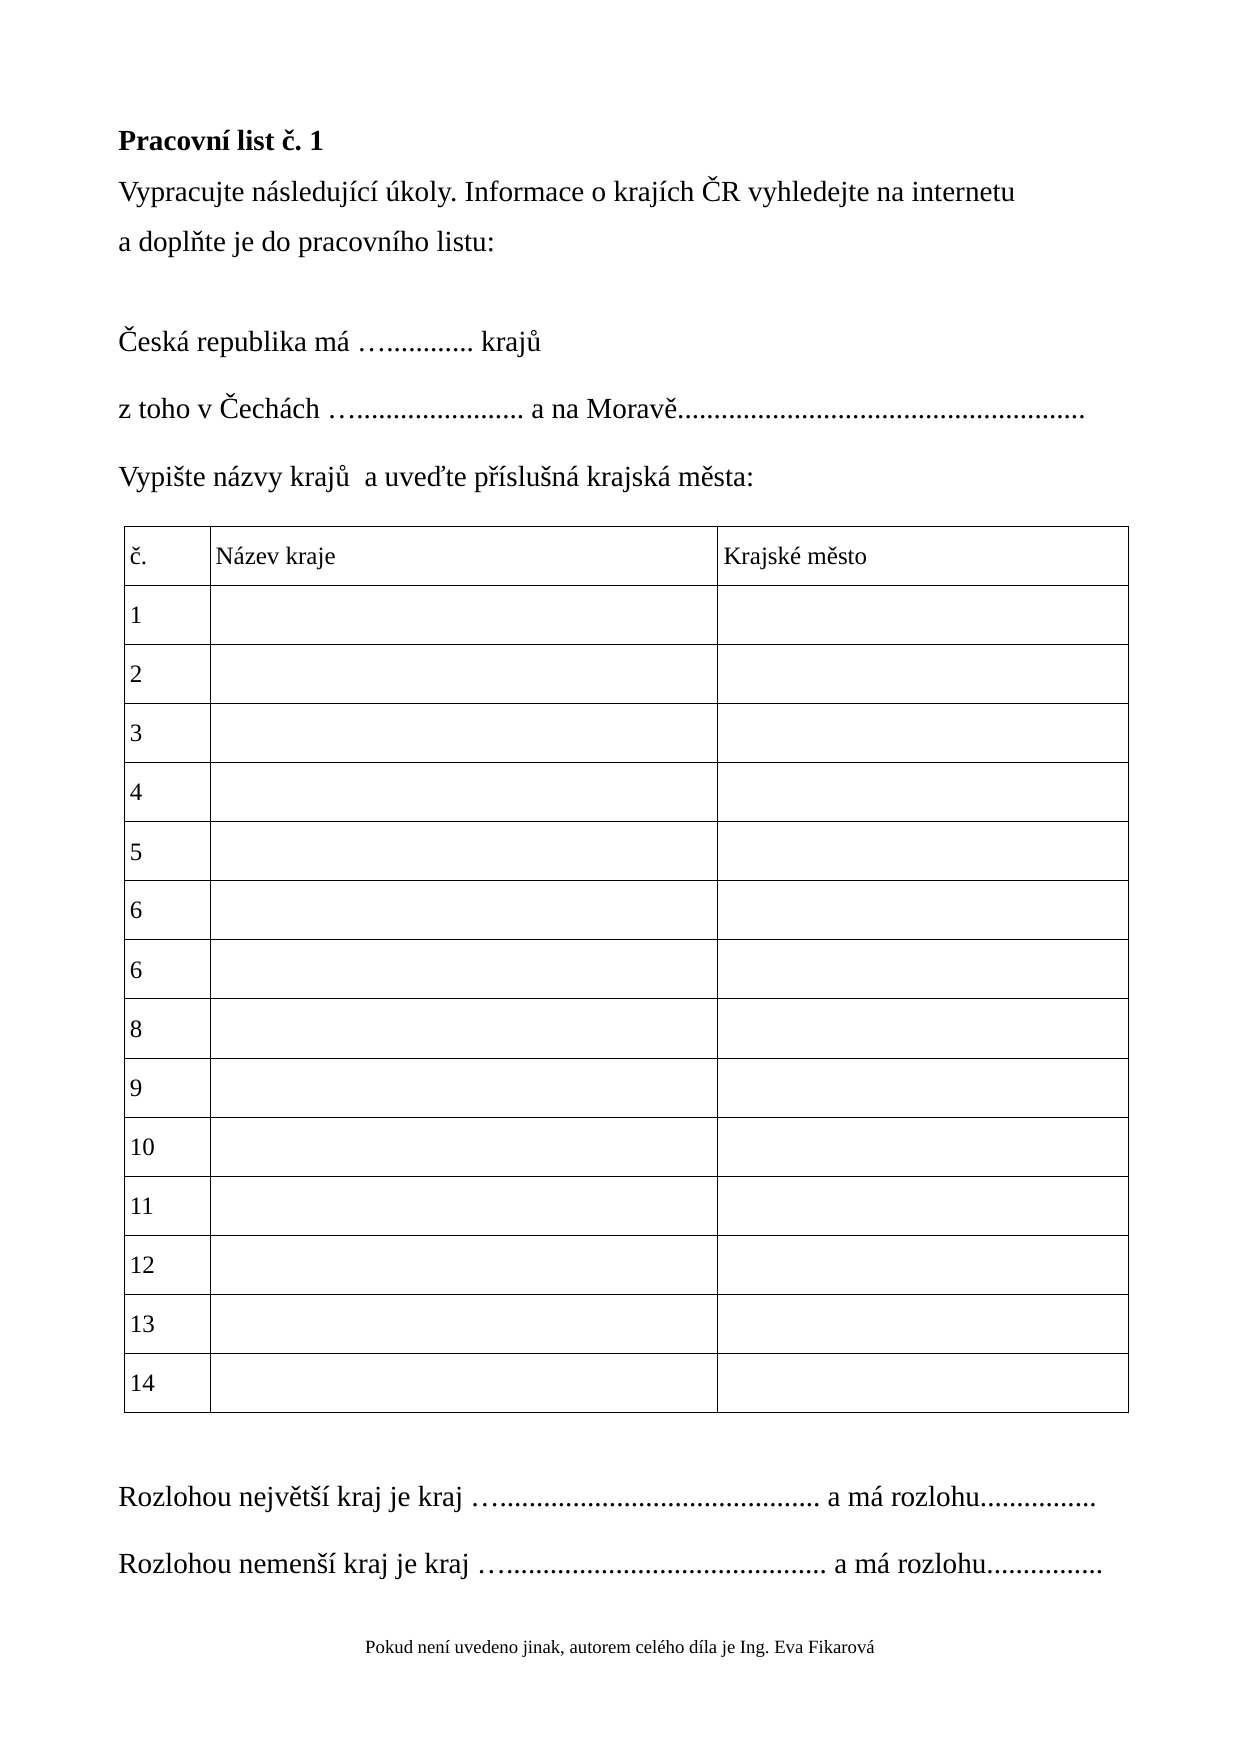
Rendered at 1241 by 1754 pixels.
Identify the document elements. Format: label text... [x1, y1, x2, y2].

text Vypište názvy krajů a uveďte příslušná krajská města: [118, 459, 1122, 492]
table_cell [211, 1295, 717, 1353]
text Česká republika má …............ krajů [118, 324, 1122, 358]
table_cell [718, 940, 1128, 998]
table_cell [211, 586, 717, 644]
table_header Krajské město [718, 527, 1128, 585]
table_cell [718, 763, 1128, 821]
table_cell [718, 586, 1128, 644]
table_cell [718, 1059, 1128, 1116]
text Vypracujte následující úkoly. Informace o krajích ČR vyhledejte na internetu a doplňte je do pracovního listu: [118, 174, 1122, 257]
table_cell [718, 1354, 1128, 1412]
text Pracovní list č. 1 [118, 123, 1122, 157]
text Rozlohou nemenší kraj je kraj …............................................ a má rozlohu................ [118, 1546, 1122, 1580]
table_cell 1 [125, 586, 210, 644]
table_cell [718, 1118, 1128, 1176]
table_cell [718, 999, 1128, 1057]
table_cell [211, 940, 717, 998]
table_cell [718, 645, 1128, 703]
table_cell 2 [125, 645, 210, 703]
table_cell 6 [125, 881, 210, 939]
table_cell 8 [125, 999, 210, 1057]
table_cell [211, 1118, 717, 1176]
table_cell 13 [125, 1295, 210, 1353]
table_cell 9 [125, 1059, 210, 1116]
table_cell [211, 1059, 717, 1116]
table_cell [211, 822, 717, 880]
table_cell [211, 645, 717, 703]
table_cell [211, 1236, 717, 1294]
table_cell [718, 1295, 1128, 1353]
table_cell 10 [125, 1118, 210, 1176]
table_cell [211, 763, 717, 821]
table_cell 14 [125, 1354, 210, 1412]
table_header č. [125, 527, 210, 585]
table_cell 3 [125, 704, 210, 762]
table_cell [718, 822, 1128, 880]
table_cell [718, 1177, 1128, 1234]
table_cell [211, 704, 717, 762]
table_cell [718, 704, 1128, 762]
table_cell [211, 999, 717, 1057]
text z toho v Čechách …....................... a na Moravě........................................................ [118, 392, 1122, 425]
table_cell [718, 1236, 1128, 1294]
table_cell 11 [125, 1177, 210, 1234]
table_cell [718, 881, 1128, 939]
table_cell 5 [125, 822, 210, 880]
table_cell [211, 881, 717, 939]
table_header Název kraje [211, 527, 717, 585]
table_cell [211, 1177, 717, 1234]
table_cell 12 [125, 1236, 210, 1294]
table_cell [211, 1354, 717, 1412]
text Rozlohou největší kraj je kraj …............................................ a má rozlohu................ [118, 1479, 1122, 1513]
table_cell 4 [125, 763, 210, 821]
table_cell 6 [125, 940, 210, 998]
